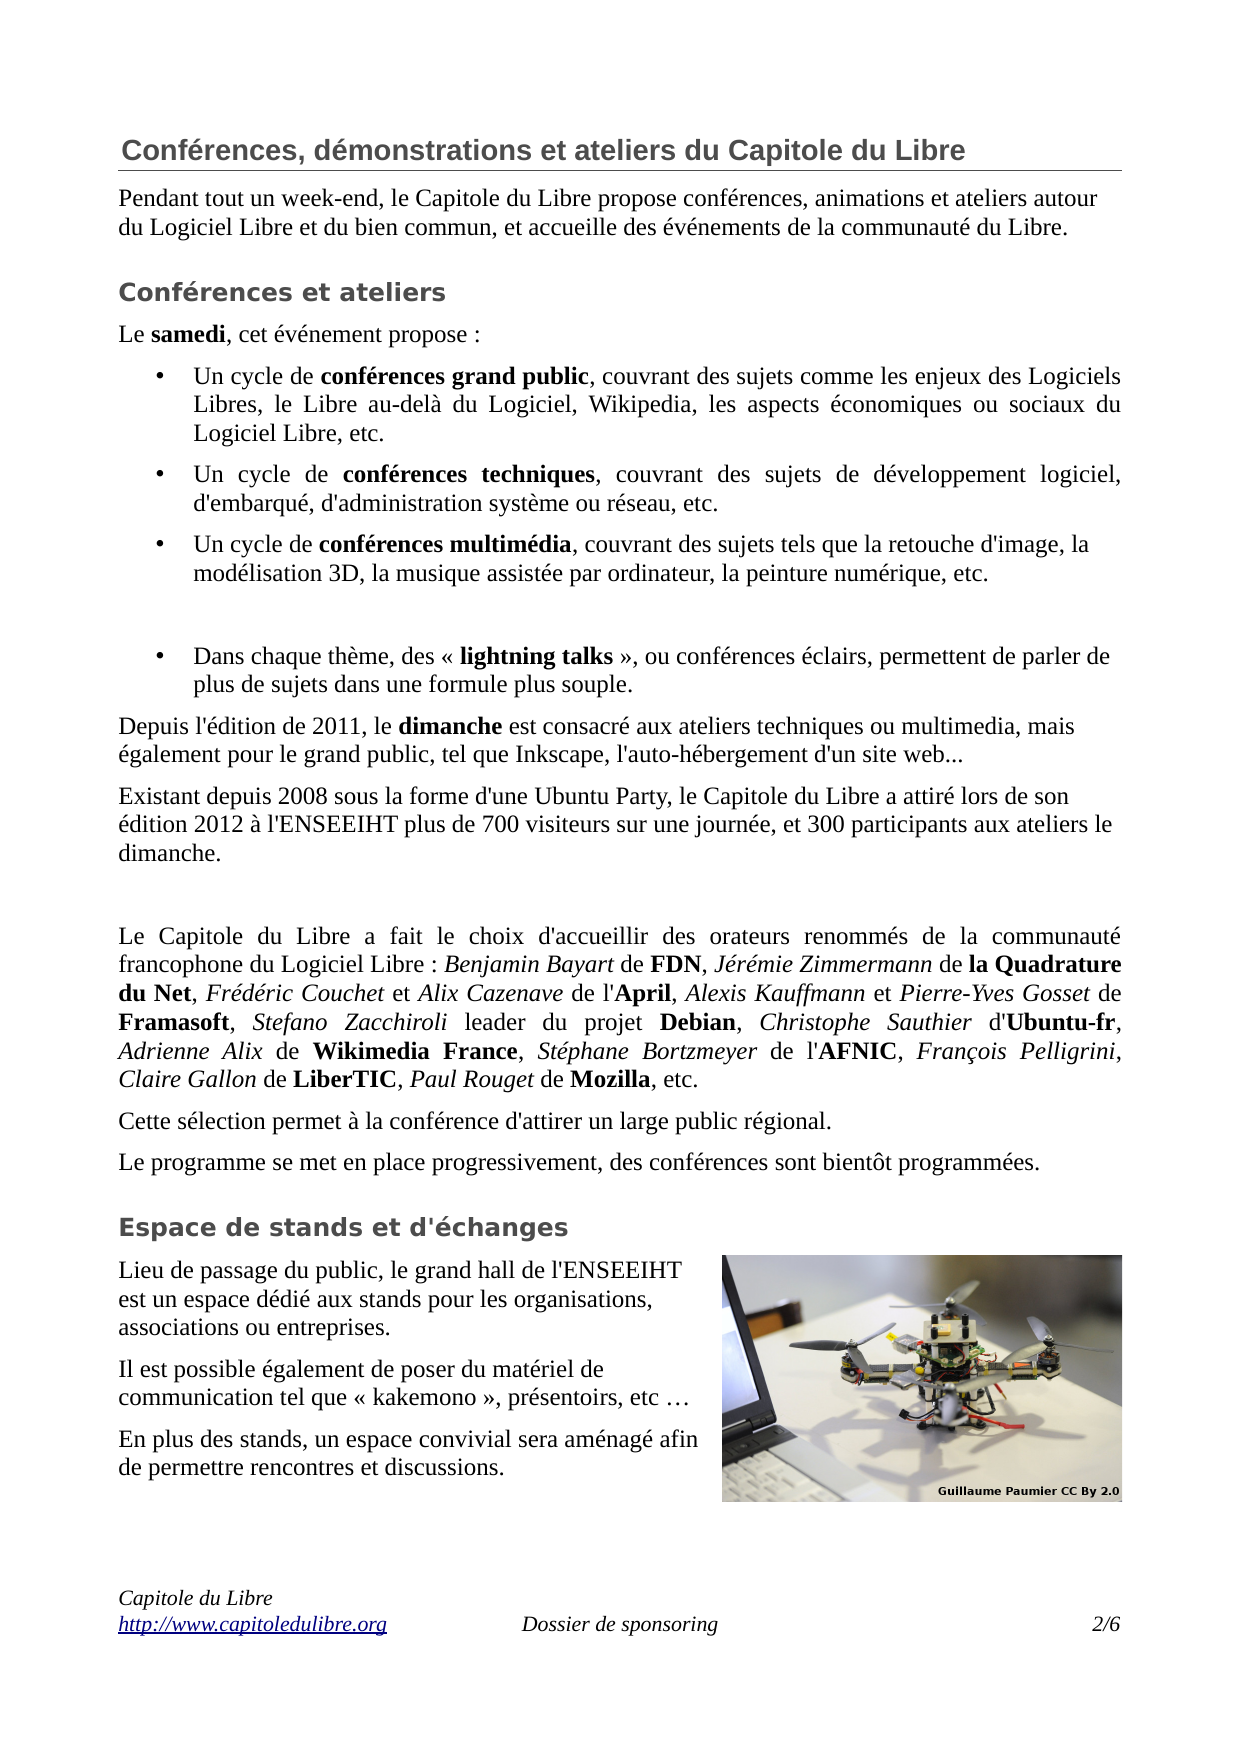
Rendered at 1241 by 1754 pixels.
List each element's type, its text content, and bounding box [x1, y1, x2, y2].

text Pendant tout un week-end, le Capitole du Libre propose conférences, animations et ateliers autour du Logiciel Libre et du bien commun, et accueille des événements de la communauté du Libre. [118, 183, 1122, 240]
text Depuis l'édition de 2011, le dimanche est consacré aux ateliers techniques ou multimedia, mais également pour le grand public, tel que Inkscape, l'auto-hébergement d'un site web... [118, 711, 1122, 768]
text Existant depuis 2008 sous la forme d'une Ubuntu Party, le Capitole du Libre a attiré lors de son édition 2012 à l'ENSEEIHT plus de 700 visiteurs sur une journée, et 300 participants aux ateliers le dimanche. [118, 781, 1122, 867]
list Un cycle de conférences multimédia, couvrant des sujets tels que la retouche d'image, la modélisation 3D, la musique assistée par ordinateur, la peinture numérique, etc. [156, 529, 1122, 587]
subtitle Conférences, démonstrations et ateliers du Capitole du Libre [118, 131, 1122, 170]
subtitle Espace de stands et d'échanges [118, 1213, 1122, 1242]
text Le programme se met en place progressivement, des conférences sont bientôt programmées. [118, 1147, 1122, 1176]
list Un cycle de conférences grand public, couvrant des sujets comme les enjeux des Logiciels Libres, le Libre au-delà du Logiciel, Wikipedia, les aspects économiques ou sociaux du Logiciel Libre, etc. [156, 361, 1122, 447]
text Le Capitole du Libre a fait le choix d'accueillir des orateurs renommés de la communauté francophone du Logiciel Libre : Benjamin Bayart de FDN, Jérémie Zimmermann de la Quadrature du Net, Frédéric Couchet et Alix Cazenave de l'April, Alexis Kauffmann et Pierre-Yves Gosset de Framasoft, Stefano Zacchiroli leader du projet Debian, Christophe Sauthier d'Ubuntu-fr, Adrienne Alix de Wikimedia France, Stéphane Bortzmeyer de l'AFNIC, François Pelligrini, Claire Gallon de LiberTIC, Paul Rouget de Mozilla, etc. [118, 921, 1122, 1093]
text Il est possible également de poser du matériel de communication tel que « kakemono », présentoirs, etc … [118, 1354, 722, 1411]
text En plus des stands, un espace convivial sera aménagé afin de permettre rencontres et discussions. [118, 1424, 722, 1481]
list Un cycle de conférences techniques, couvrant des sujets de développement logiciel, d'embarqué, d'administration système ou réseau, etc. [156, 459, 1122, 517]
text Cette sélection permet à la conférence d'attirer un large public régional. [118, 1106, 1122, 1134]
text Lieu de passage du public, le grand hall de l'ENSEEIHT est un espace dédié aux stands pour les organisations, associations ou entreprises. [118, 1255, 722, 1341]
subtitle Conférences et ateliers [118, 278, 1122, 307]
text Le samedi, cet événement propose : [118, 319, 1122, 348]
picture [722, 1255, 1123, 1502]
list Dans chaque thème, des « lightning talks », ou conférences éclairs, permettent de parler de plus de sujets dans une formule plus souple. [156, 641, 1122, 698]
